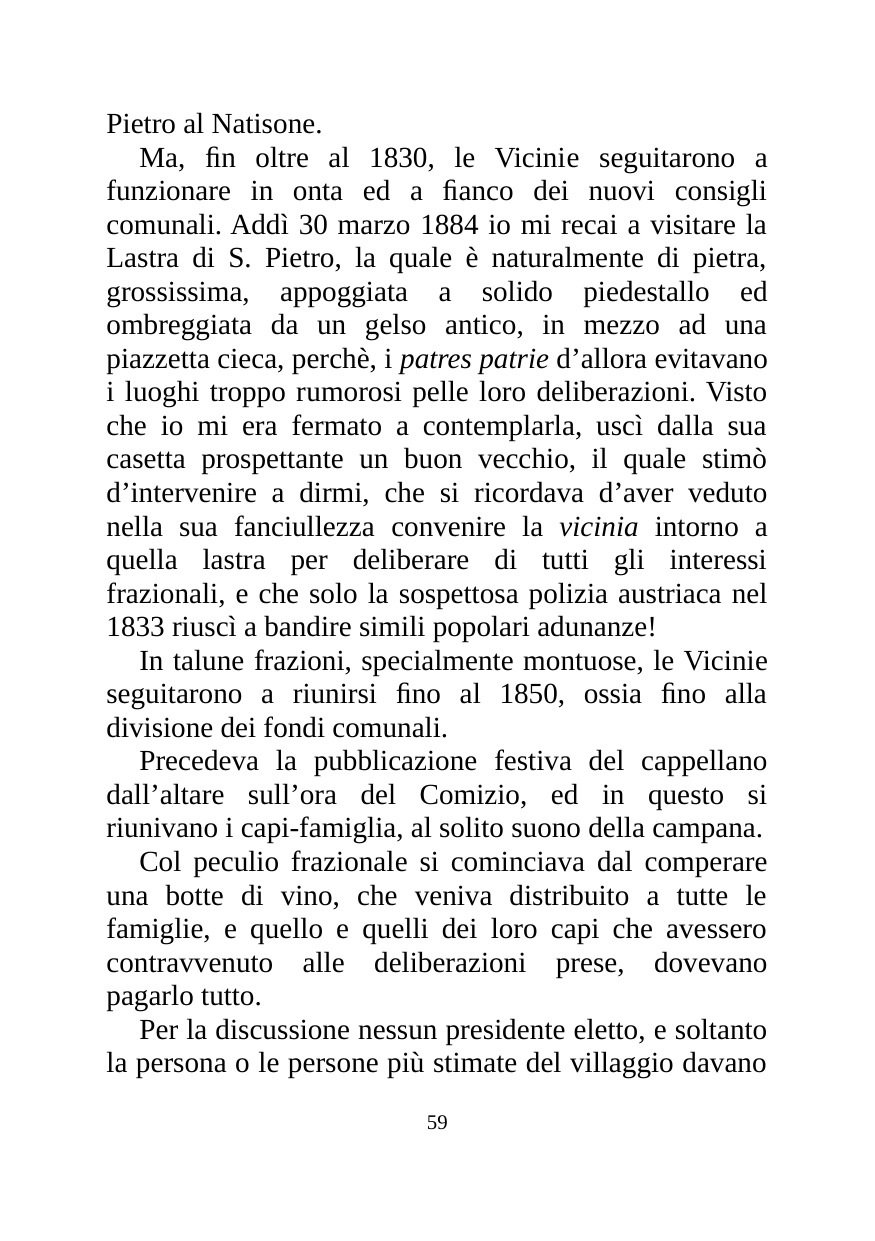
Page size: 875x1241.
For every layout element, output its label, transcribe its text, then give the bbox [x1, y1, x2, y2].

text Precedeva la pubblicazione festiva del cappellano dall’altare sull’ora del Comizio, ed in questo si riunivano i capi-famiglia, al solito suono della campana. [106, 743, 768, 844]
text In talune frazioni, specialmente montuose, le Vicinie seguitarono a riunirsi ﬁno al 1850, ossia ﬁno alla divisione dei fondi comunali. [106, 643, 768, 743]
text Pietro al Natisone. [106, 106, 768, 140]
text Col peculio frazionale si cominciava dal comperare una botte di vino, che veniva distribuito a tutte le famiglie, e quello e quelli dei loro capi che avessero contravvenuto alle deliberazioni prese, dovevano pagarlo tutto. [106, 844, 768, 1012]
text Per la discussione nessun presidente eletto, e soltanto la persona o le persone più stimate del villaggio davano [106, 1012, 768, 1079]
text Ma, ﬁn oltre al 1830, le Vicinie seguitarono a funzionare in onta ed a ﬁanco dei nuovi consigli comunali. Addì 30 marzo 1884 io mi recai a visitare la Lastra di S. Pietro, la quale è naturalmente di pietra, grossissima, appoggiata a solido piedestallo ed ombreggiata da un gelso antico, in mezzo ad una piazzetta cieca, perchè, i patres patrie d’allora evitavano i luoghi troppo rumorosi pelle loro deliberazioni. Visto che io mi era fermato a contemplarla, uscì dalla sua casetta prospettante un buon vecchio, il quale stimò d’intervenire a dirmi, che si ricordava d’aver veduto nella sua fanciullezza convenire la vicinia intorno a quella lastra per deliberare di tutti gli interessi frazionali, e che solo la sospettosa polizia austriaca nel 1833 riuscì a bandire simili popolari adunanze! [106, 140, 768, 643]
